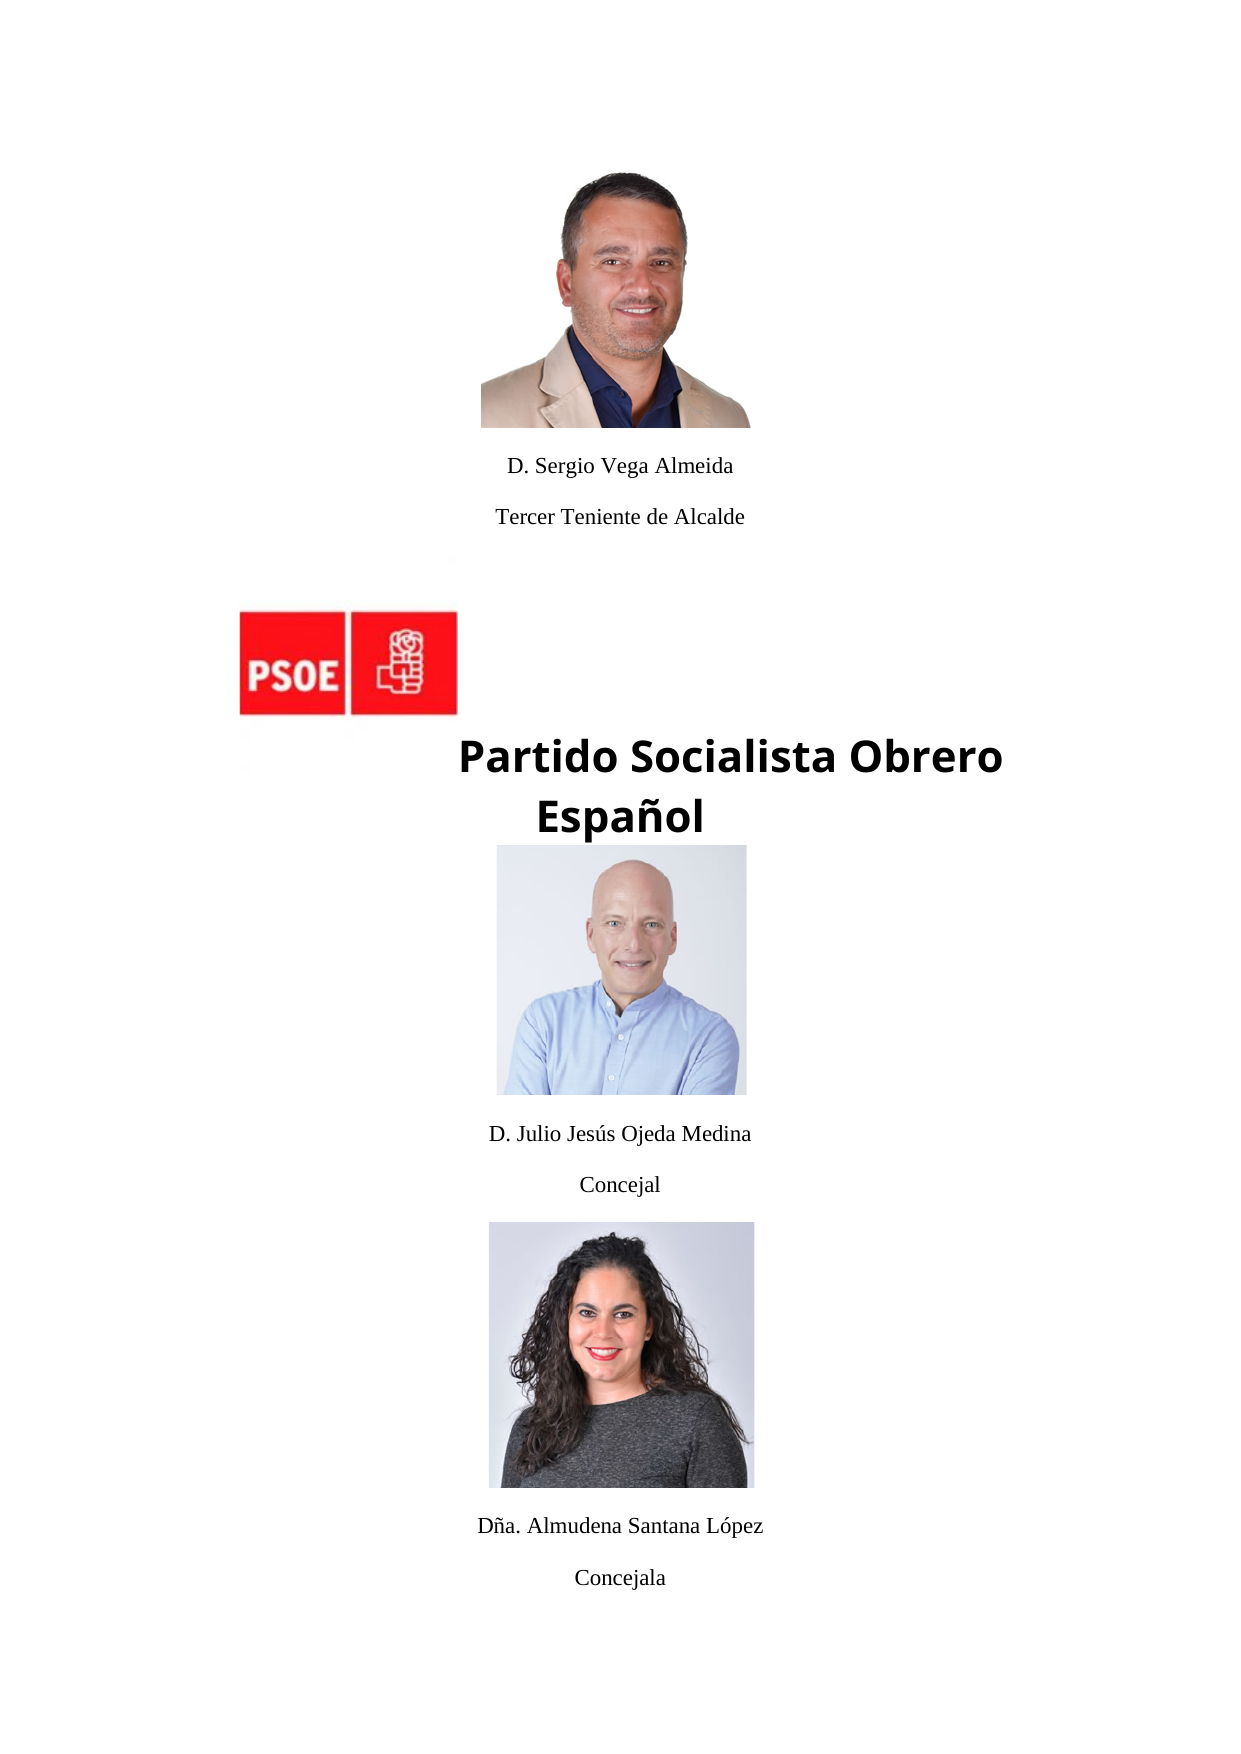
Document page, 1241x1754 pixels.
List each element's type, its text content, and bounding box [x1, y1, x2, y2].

text Concejala [177, 1564, 1063, 1590]
picture [481, 147, 761, 428]
picture [239, 554, 458, 773]
text Concejal [177, 1171, 1063, 1197]
picture [496, 845, 747, 1095]
text Dña. Almudena Santana López [177, 1513, 1063, 1539]
text D. Julio Jesús Ojeda Medina [177, 1120, 1063, 1146]
picture [488, 1222, 755, 1488]
text Tercer Teniente de Alcalde [177, 503, 1063, 530]
text D. Sergio Vega Almeida [177, 452, 1063, 479]
subtitle Partido Socialista Obrero Español [177, 554, 1063, 845]
